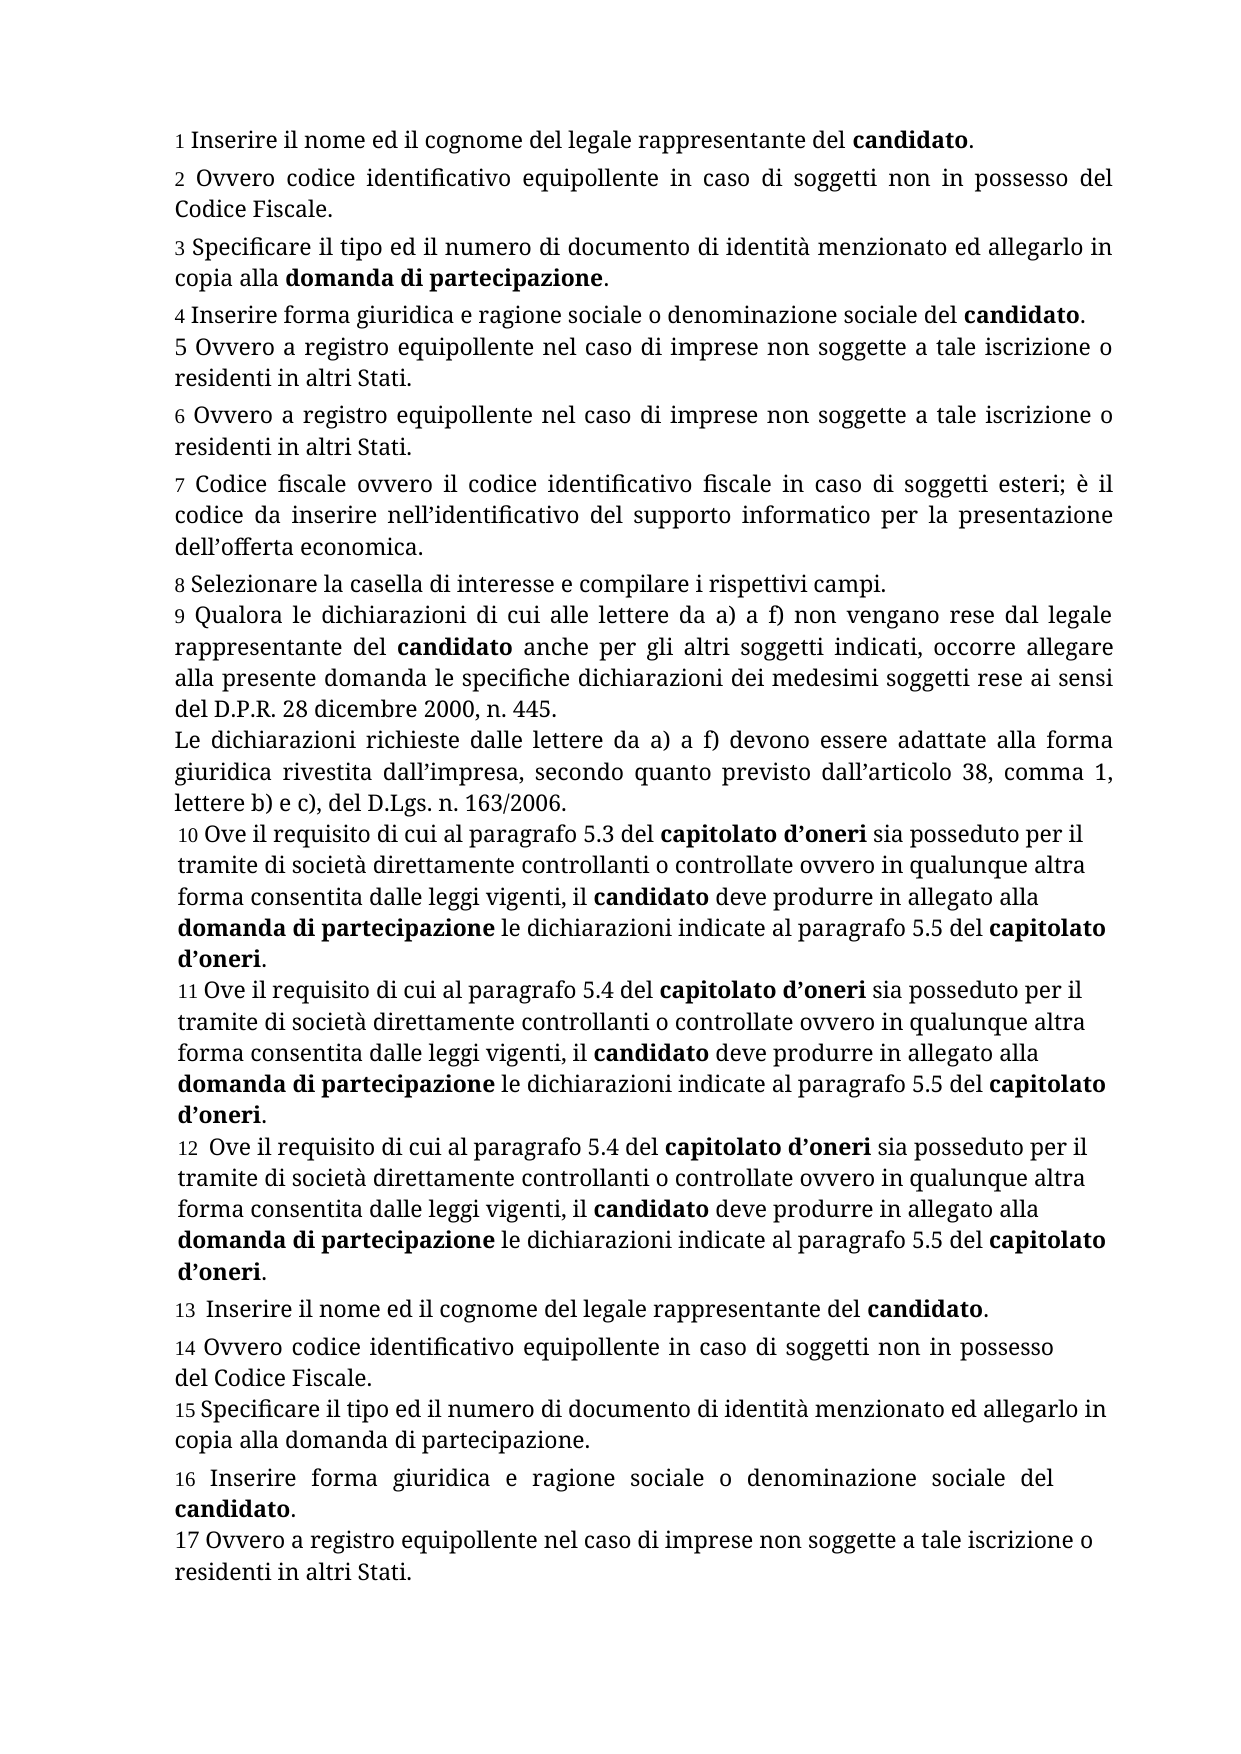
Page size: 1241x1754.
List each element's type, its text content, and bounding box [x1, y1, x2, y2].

list Ove il requisito di cui al paragrafo 5.4 del capitolato d’oneri sia posseduto per il tramite di società direttamente controllanti o controllate ovvero in qualunque altra forma consentita dalle leggi vigenti, il candidato deve produrre in allegato alla domanda di partecipazione le dichiarazioni indicate al paragrafo 5.5 del capitolato d’oneri. [177, 974, 1122, 1131]
text Specificare il tipo ed il numero di documento di identità menzionato ed allegarlo in copia alla domanda di partecipazione. [174, 1393, 1122, 1456]
text Ovvero a registro equipollente nel caso di imprese non soggette a tale iscrizione o residenti in altri Stati. [174, 399, 1115, 462]
text Qualora le dichiarazioni di cui alle lettere da a) a f) non vengano rese dal legale rappresentante del candidato anche per gli altri soggetti indicati, occorre allegare alla presente domanda le specifiche dichiarazioni dei medesimi soggetti rese ai sensi del D.P.R. 28 dicembre 2000, n. 445. [174, 599, 1115, 724]
text Specificare il tipo ed il numero di documento di identità menzionato ed allegarlo in copia alla domanda di partecipazione. [174, 231, 1115, 293]
text Ovvero codice identificativo equipollente in caso di soggetti non in possesso del Codice Fiscale. [174, 162, 1115, 224]
text Selezionare la casella di interesse e compilare i rispettivi campi. [174, 568, 1115, 599]
list Ove il requisito di cui al paragrafo 5.4 del capitolato d’oneri sia posseduto per il tramite di società direttamente controllanti o controllate ovvero in qualunque altra forma consentita dalle leggi vigenti, il candidato deve produrre in allegato alla domanda di partecipazione le dichiarazioni indicate al paragrafo 5.5 del capitolato d’oneri. [177, 1131, 1122, 1287]
text Inserire forma giuridica e ragione sociale o denominazione sociale del candidato. [174, 299, 1115, 331]
text Codice fiscale ovvero il codice identificativo fiscale in caso di soggetti esteri; è il codice da inserire nell’identificativo del supporto informatico per la presentazione dell’offerta economica. [174, 468, 1115, 562]
text Inserire il nome ed il cognome del legale rappresentante del candidato. [174, 1293, 1055, 1324]
text Inserire il nome ed il cognome del legale rappresentante del candidato. [174, 124, 1115, 156]
text Ovvero a registro equipollente nel caso di imprese non soggette a tale iscrizione o residenti in altri Stati. [174, 331, 1115, 393]
text Ovvero a registro equipollente nel caso di imprese non soggette a tale iscrizione o residenti in altri Stati. [174, 1524, 1122, 1587]
list Ove il requisito di cui al paragrafo 5.3 del capitolato d’oneri sia posseduto per il tramite di società direttamente controllanti o controllate ovvero in qualunque altra forma consentita dalle leggi vigenti, il candidato deve produrre in allegato alla domanda di partecipazione le dichiarazioni indicate al paragrafo 5.5 del capitolato d’oneri. [177, 818, 1122, 974]
text Le dichiarazioni richieste dalle lettere da a) a f) devono essere adattate alla forma giuridica rivestita dall’impresa, secondo quanto previsto dall’articolo 38, comma 1, lettere b) e c), del D.Lgs. n. 163/2006. [174, 724, 1115, 818]
text Ovvero codice identificativo equipollente in caso di soggetti non in possesso del Codice Fiscale. [174, 1331, 1055, 1393]
text Inserire forma giuridica e ragione sociale o denominazione sociale del candidato. [174, 1462, 1055, 1524]
